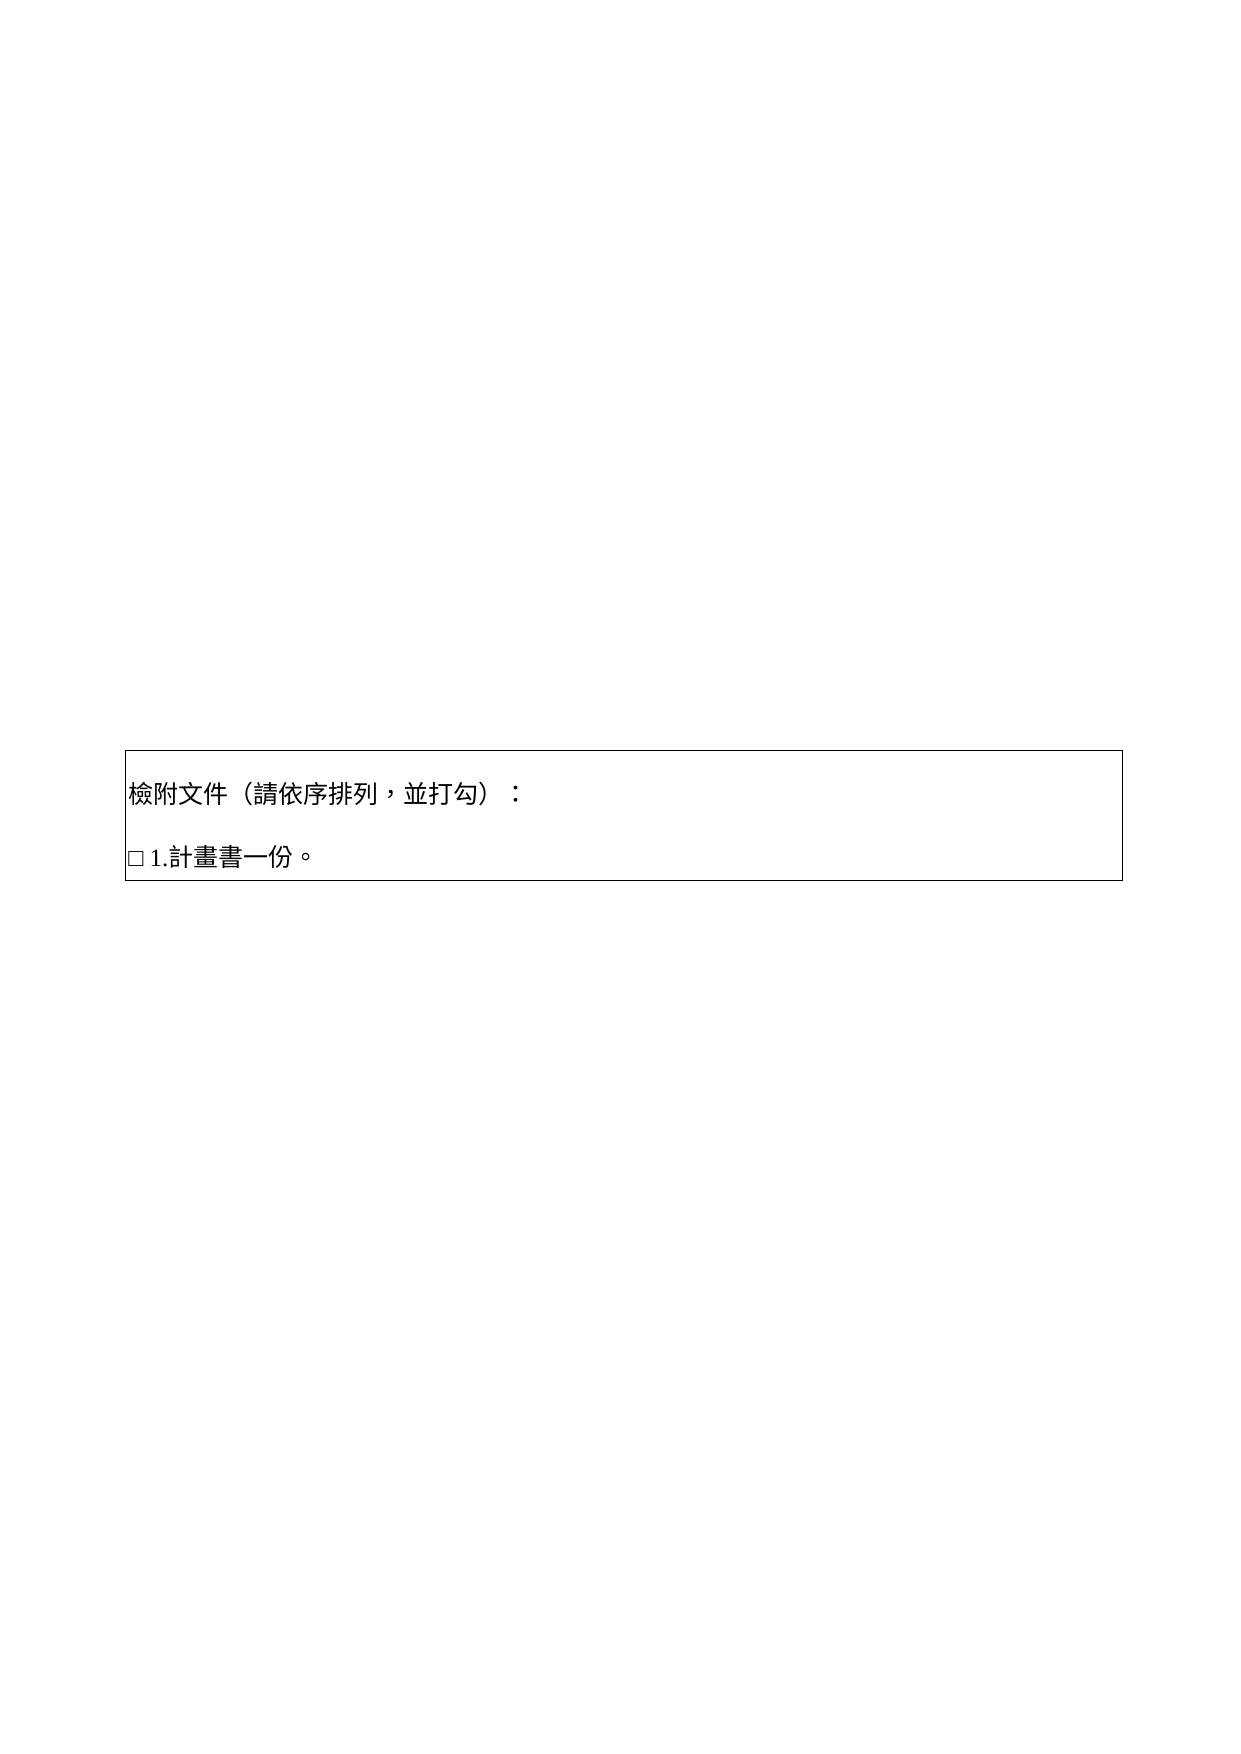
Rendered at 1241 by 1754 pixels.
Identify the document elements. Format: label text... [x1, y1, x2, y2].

table_cell 檢附文件（請依序排列，並打勾）： □ 1.計畫書一份。 [126, 751, 1122, 880]
